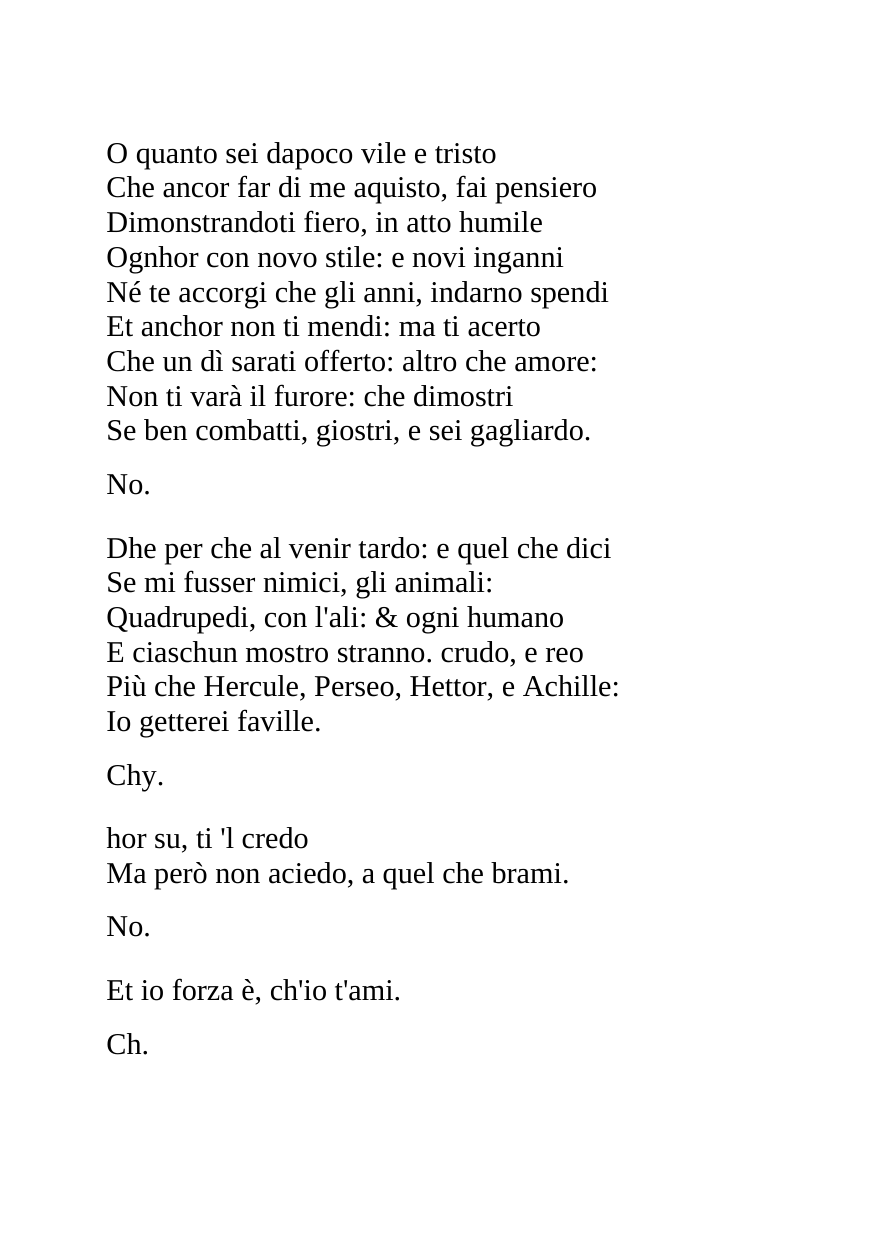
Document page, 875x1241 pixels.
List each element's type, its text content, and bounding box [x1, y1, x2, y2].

text O quanto sei dapoco vile e tristo Che ancor far di me aquisto, fai pensiero Dimonstrandoti fiero, in atto humile Ognhor con novo stile: e novi inganni Né te accorgi che gli anni, indarno spendi Et anchor non ti mendi: ma ti acerto Che un dì sarati offerto: altro che amore: Non ti varà il furore: che dimostri Se ben combatti, giostri, e sei gagliardo. [106, 135, 768, 447]
text hor su, ti 'l credo Ma però non aciedo, a quel che brami. [106, 821, 768, 890]
text Chy. [106, 757, 768, 791]
text Et io forza è, ch'io t'ami. [106, 972, 768, 1007]
text Dhe per che al venir tardo: e quel che dici Se mi fusser nimici, gli animali: Quadrupedi, con l'ali: & ogni humano E ciaschun mostro stranno. crudo, e reo Più che Hercule, Perseo, Hettor, e Achille: Io getterei faville. [106, 530, 768, 738]
text Ch. [106, 1026, 768, 1061]
text No. [106, 466, 768, 501]
text No. [106, 909, 768, 943]
